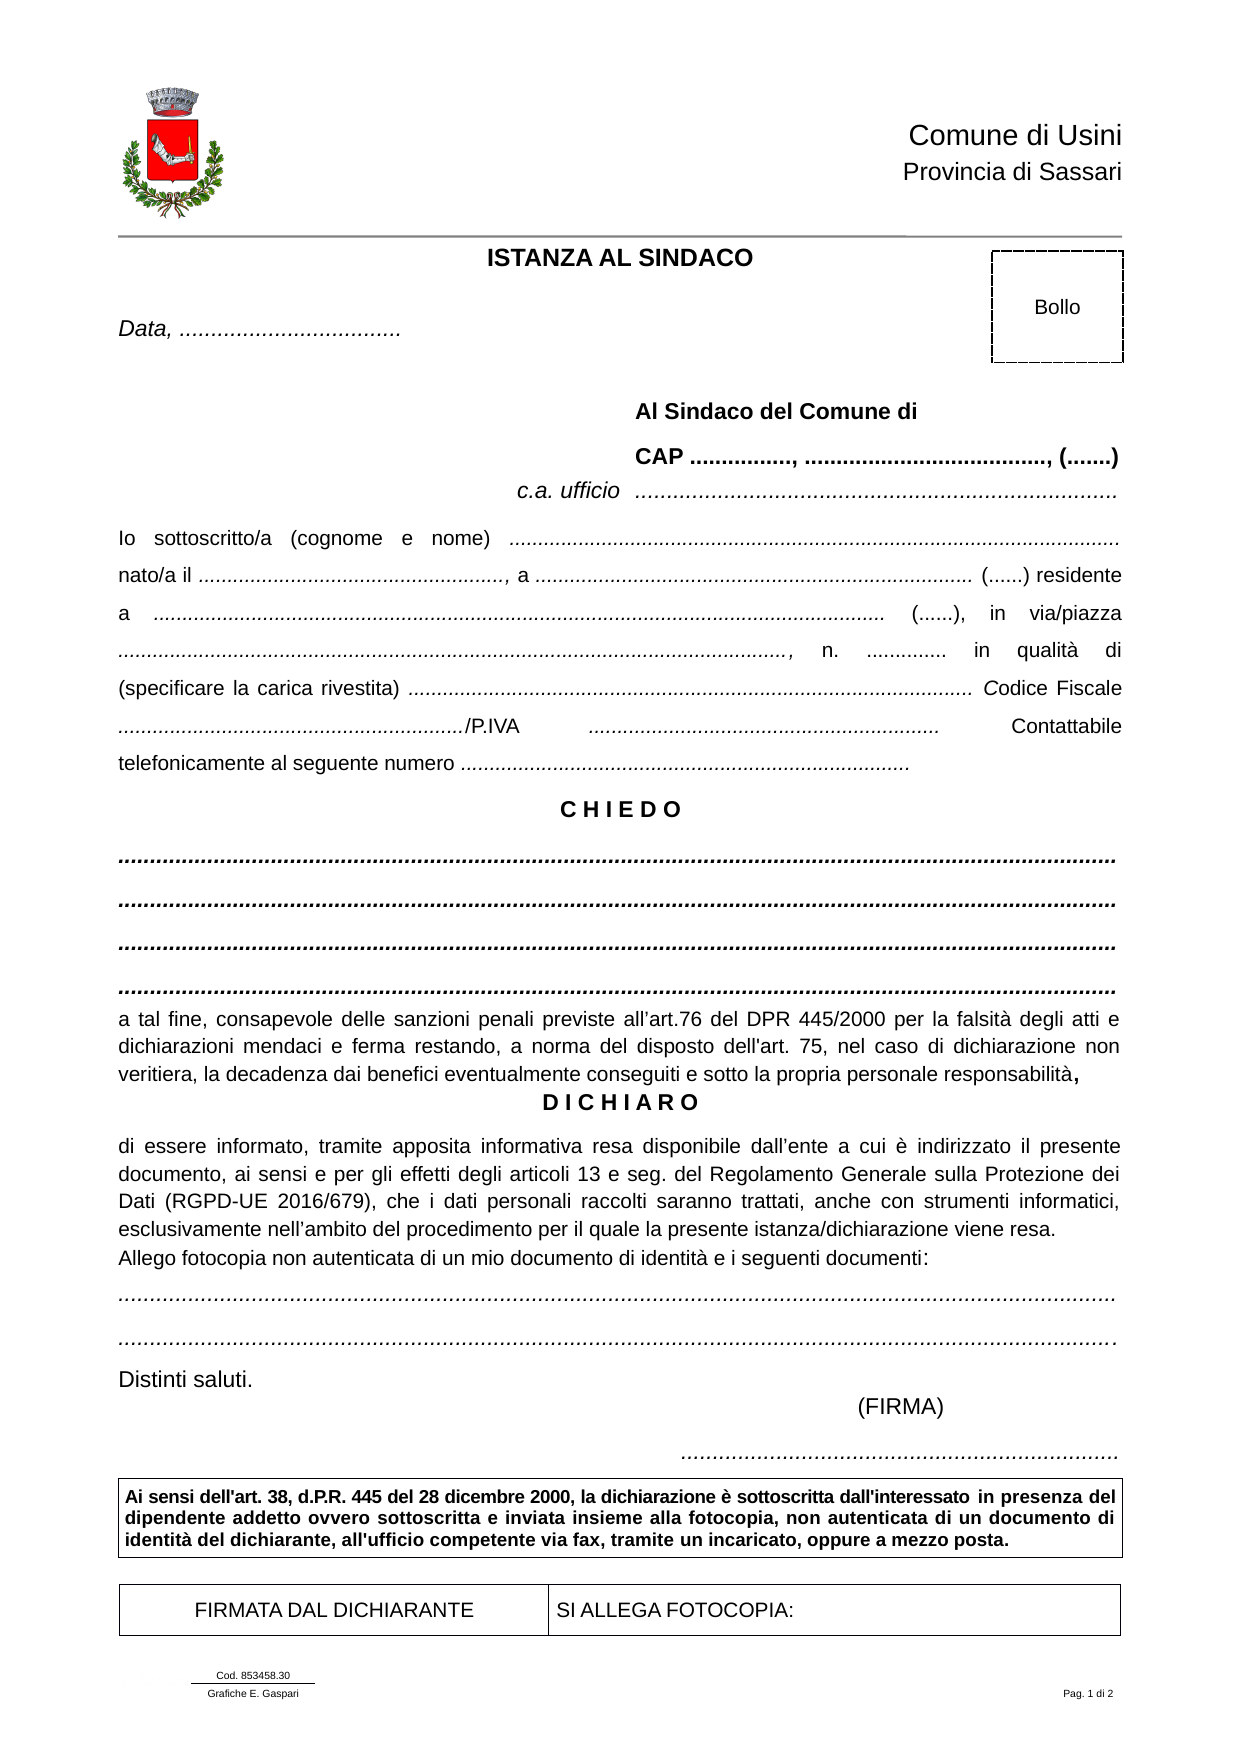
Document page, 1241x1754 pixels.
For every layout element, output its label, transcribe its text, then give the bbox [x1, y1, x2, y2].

subtitle C H I E D O [118, 796, 1122, 822]
subtitle ISTANZA AL SINDACO [118, 243, 1122, 272]
text Provincia di Sassari [224, 157, 1122, 185]
table_header SI ALLEGA FOTOCOPIA: [549, 1585, 1120, 1635]
text di essere informato, tramite apposita informativa resa disponibile dall’ente a cui è indirizzato il presente documento, ai sensi e per gli effetti degli articoli 13 e seg. del Regolamento Generale sulla Protezione dei Dati (RGPD-UE 2016/679), che i dati personali raccolti saranno trattati, anche con strumenti informatici, esclusivamente nell’ambito del procedimento per il quale la presente istanza/dichiarazione viene resa. [118, 1134, 1122, 1241]
picture [122, 87, 224, 219]
text Data, ................................... [118, 310, 991, 344]
text Io sottoscritto/a (cognome e nome) .......................................................................................................... nato/a il ....................................................., a ............................................................................ (......) residente a ............................................................................................................................... (......), in via/piazza ...................................................................................................................., n. .............. in qualità di (specificare la carica rivestita) .................................................................................................. Codice Fiscale ............................................................/P.IVA ............................................................. Contattabile telefonicamente al seguente numero .............................................................................. [118, 518, 1122, 778]
text c.a. ufficio ............................................................................ [517, 472, 1122, 506]
subtitle D I C H I A R O [118, 1089, 1122, 1115]
text Allego fotocopia non autenticata di un mio documento di identità e i seguenti documenti: [118, 1244, 1122, 1270]
text Distinti saluti. [118, 1366, 1122, 1393]
text CAP ................, ......................................, (.......) [635, 438, 1122, 472]
table_header FIRMATA DAL DICHIARANTE [120, 1585, 548, 1635]
table_header Ai sensi dell'art. 38, d.P.R. 445 del 28 dicembre 2000, la dichiarazione è sottoscritta dall'interessato in presenza del dipendente addetto ovvero sottoscritta e inviata insieme alla fotocopia, non autenticata di un documento di identità del dichiarante, all'ufficio competente via fax, tramite un incaricato, oppure a mezzo posta. [119, 1479, 1122, 1557]
text ..................................................................... [679, 1432, 1122, 1466]
text ............................................................................................................................................................. ............................................................................................................................................................. [118, 1274, 1122, 1353]
text (FIRMA) [679, 1393, 1122, 1419]
text Comune di Usini [224, 118, 1122, 152]
text Al Sindaco del Comune di [635, 398, 1122, 424]
subtitle ............................................................................................................................................................. ............................................................................................................................................................. ............................................................................................................................................................. ............................................................................................................................................................. a tal fine, consapevole delle sanzioni penali previste all’art.76 del DPR 445/2000 per la falsità degli atti e dichiarazioni mendaci e ferma restando, a norma del disposto dell'art. 75, nel caso di dichiarazione non veritiera, la decadenza dai benefici eventualmente conseguiti e sotto la propria personale responsabilità, [118, 832, 1122, 1085]
